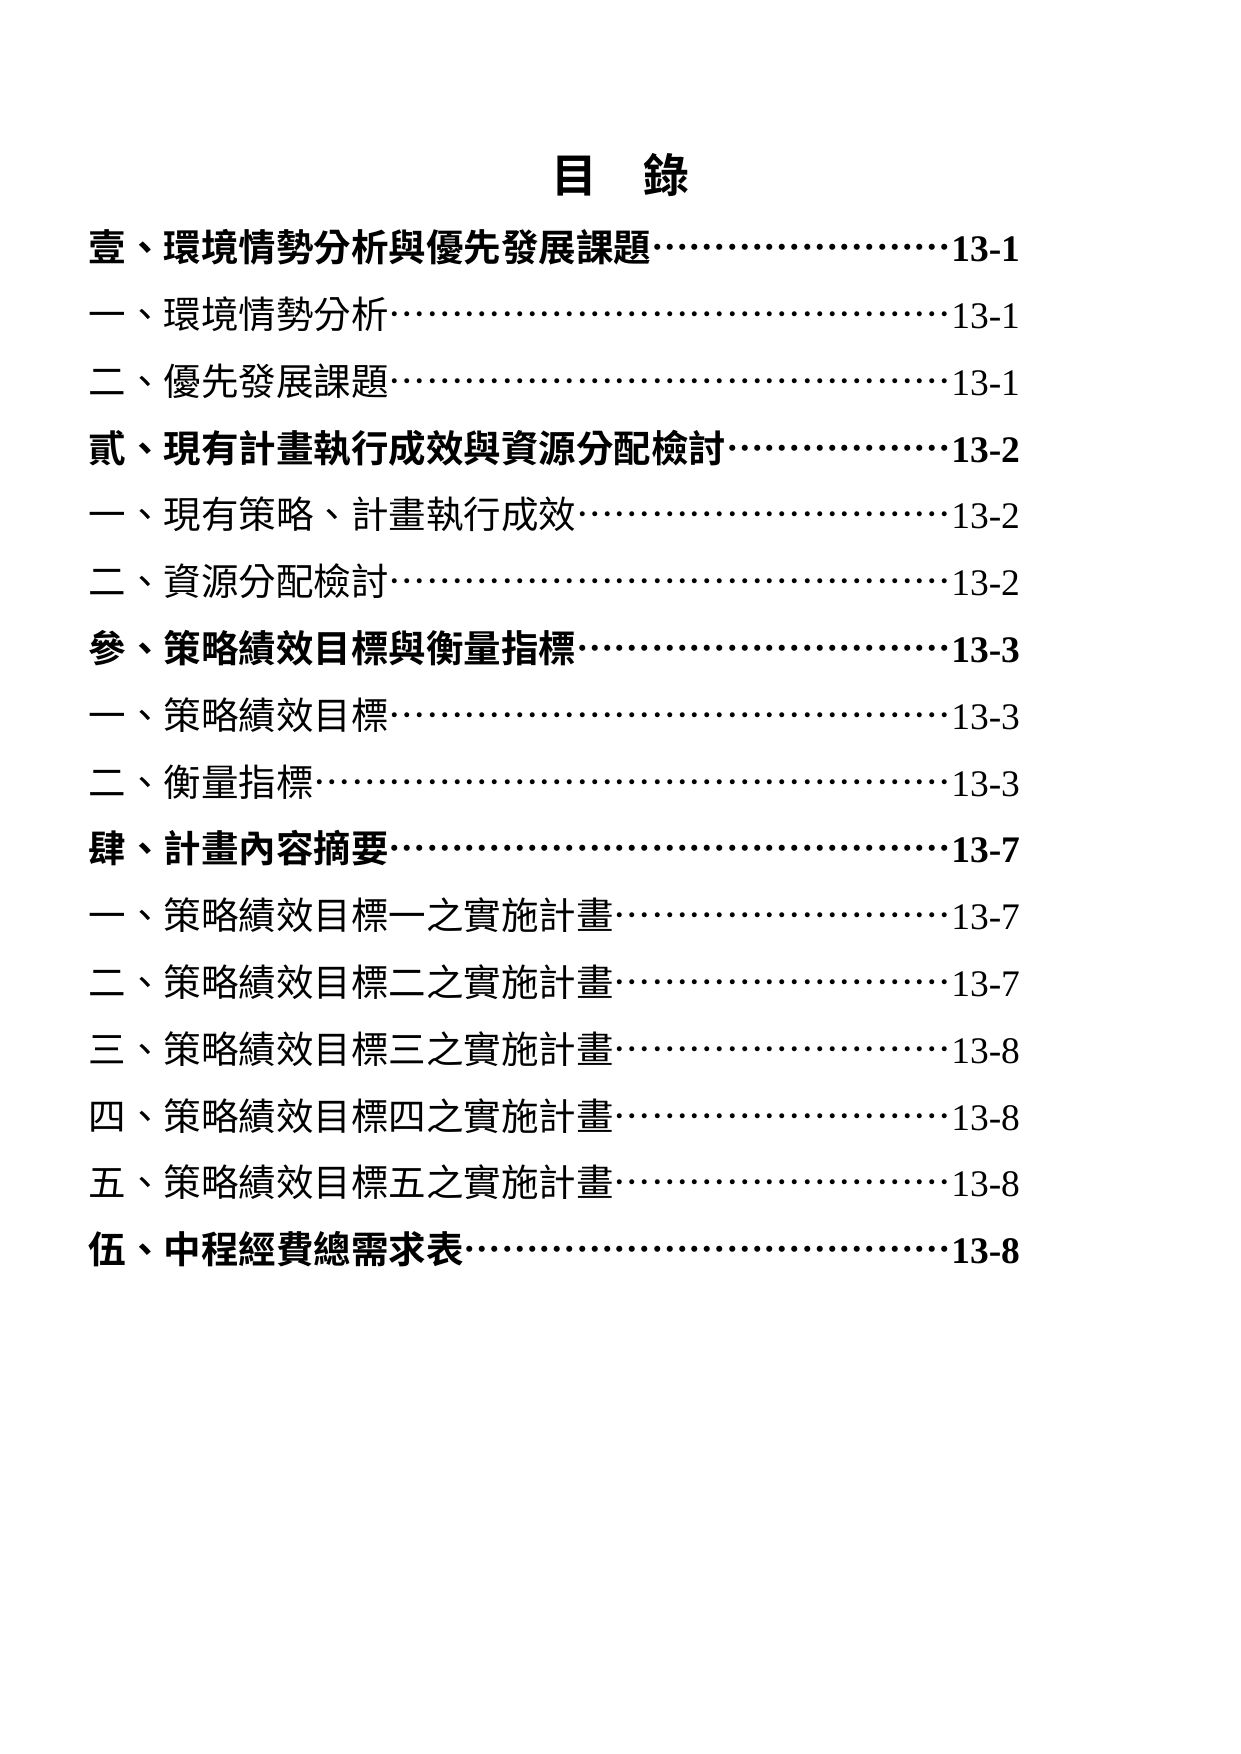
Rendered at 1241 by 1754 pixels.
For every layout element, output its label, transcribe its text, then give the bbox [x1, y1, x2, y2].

text 五、策略績效目標五之實施計畫………………………13-8 [88, 1153, 1152, 1207]
text 伍、中程經費總需求表…………………………………13-8 [88, 1220, 1152, 1274]
text 目 錄 [88, 139, 1152, 206]
text 四、策略績效目標四之實施計畫………………………13-8 [88, 1086, 1152, 1141]
text 壹、環境情勢分析與優先發展課題……………………13-1 [88, 218, 1152, 273]
text 二、優先發展課題………………………………………13-1 [88, 352, 1152, 406]
text 二、策略績效目標二之實施計畫………………………13-7 [88, 953, 1152, 1007]
text 貳、現有計畫執行成效與資源分配檢討………………13-2 [88, 419, 1152, 473]
text 參、策略績效目標與衡量指標…………………………13-3 [88, 619, 1152, 673]
text 一、策略績效目標一之實施計畫………………………13-7 [88, 886, 1152, 940]
text 肆、計畫內容摘要………………………………………13-7 [88, 819, 1152, 873]
text 一、現有策略、計畫執行成效…………………………13-2 [88, 485, 1152, 540]
text 二、資源分配檢討………………………………………13-2 [88, 552, 1152, 606]
text 二、衡量指標……………………………………………13-3 [88, 752, 1152, 807]
text 一、環境情勢分析………………………………………13-1 [88, 285, 1152, 339]
text 三、策略績效目標三之實施計畫………………………13-8 [88, 1019, 1152, 1074]
text 一、策略績效目標………………………………………13-3 [88, 686, 1152, 740]
